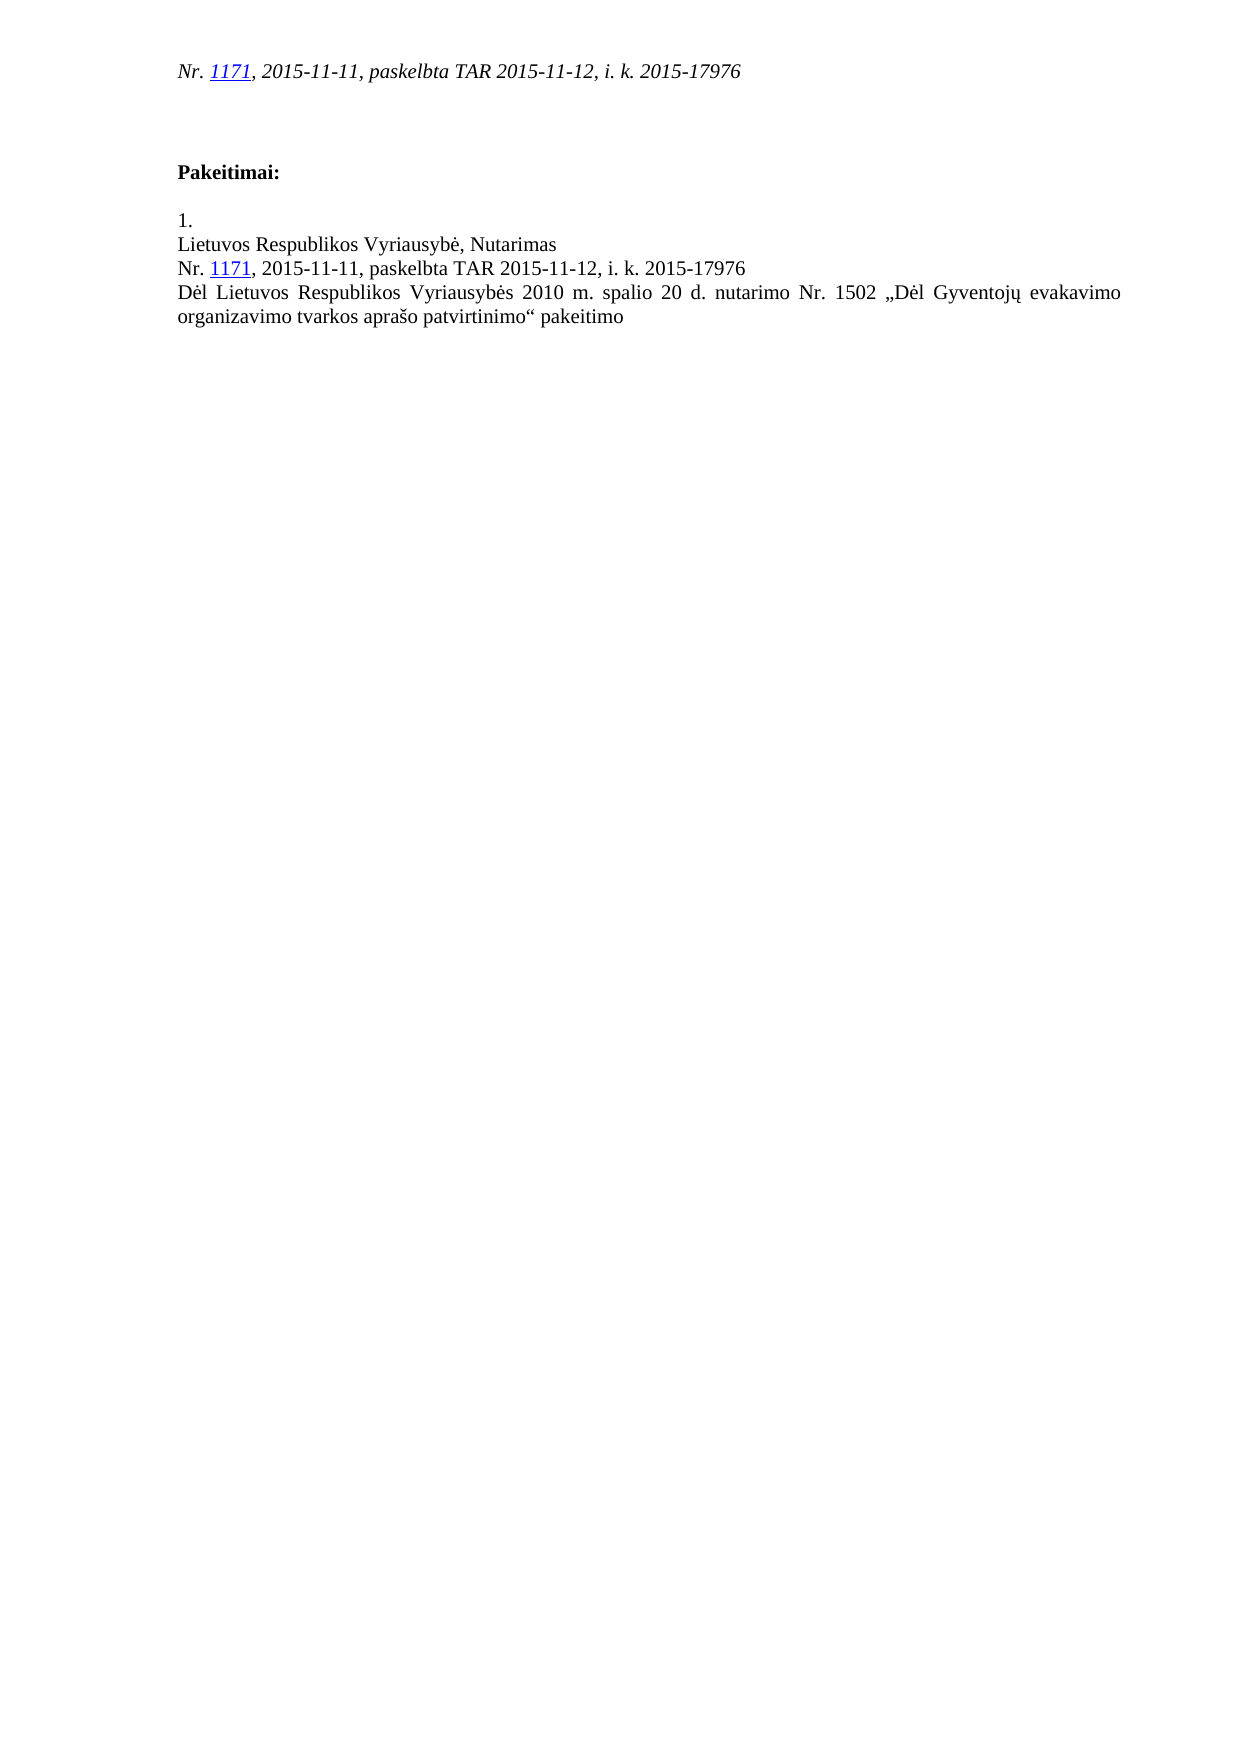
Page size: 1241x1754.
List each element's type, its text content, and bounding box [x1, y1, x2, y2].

text Nr. 1171, 2015-11-11, paskelbta TAR 2015-11-12, i. k. 2015-17976 [177, 256, 1122, 280]
text Pakeitimai: [177, 160, 1122, 184]
text 1. [177, 208, 1122, 232]
text Nr. 1171, 2015-11-11, paskelbta TAR 2015-11-12, i. k. 2015-17976 [177, 59, 1122, 83]
text Lietuvos Respublikos Vyriausybė, Nutarimas [177, 232, 1122, 256]
text Dėl Lietuvos Respublikos Vyriausybės 2010 m. spalio 20 d. nutarimo Nr. 1502 „Dėl Gyventojų evakavimo organizavimo tvarkos aprašo patvirtinimo“ pakeitimo [177, 280, 1122, 328]
